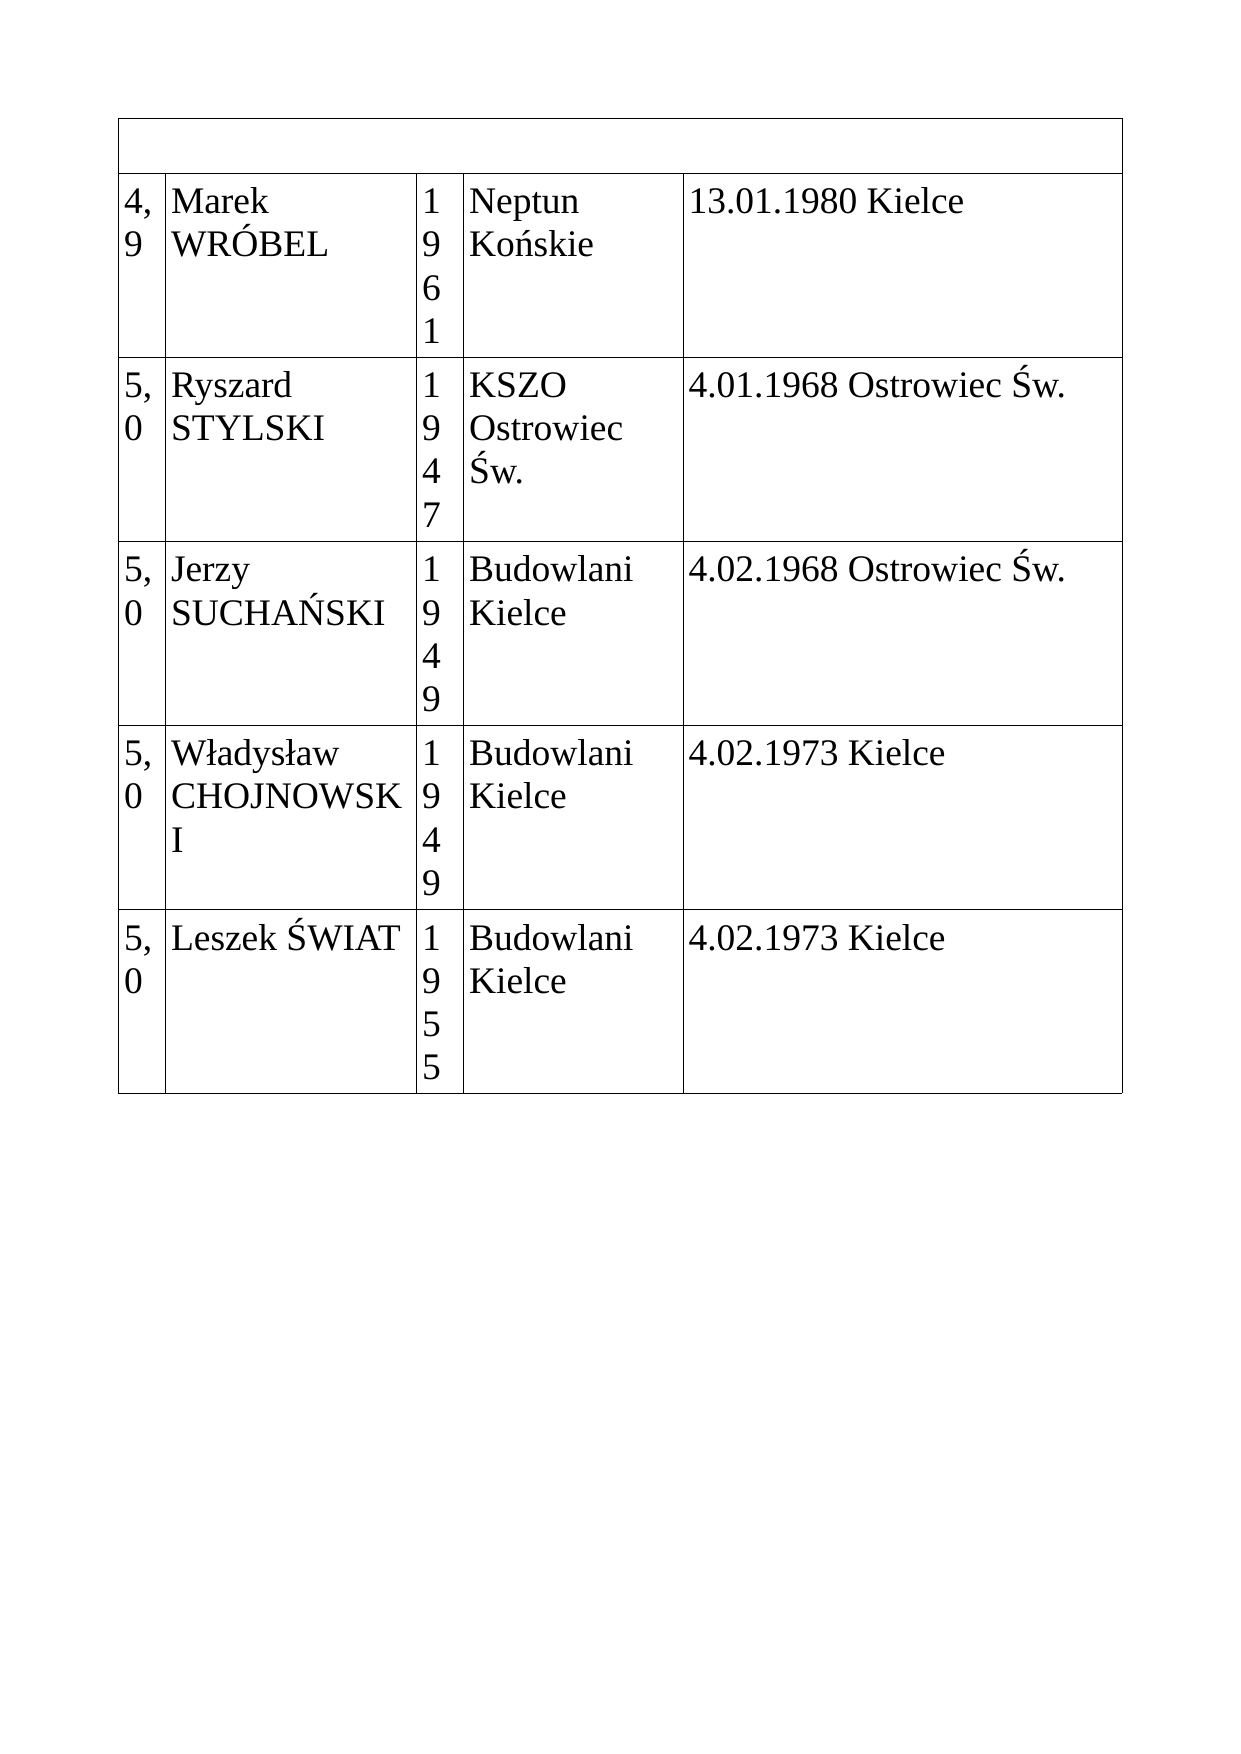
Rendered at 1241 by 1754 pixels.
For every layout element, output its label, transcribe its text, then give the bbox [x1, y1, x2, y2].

table_cell Budowlani Kielce [464, 726, 683, 909]
table_cell 1949 [417, 542, 463, 725]
table_cell Władysław CHOJNOWSKI [166, 726, 416, 909]
table_cell 1949 [417, 726, 463, 909]
table_cell [119, 119, 1122, 173]
table_cell Jerzy SUCHAŃSKI [166, 542, 416, 725]
table_cell 1955 [417, 910, 463, 1093]
table_cell Marek WRÓBEL [166, 174, 416, 357]
table_cell 4.02.1973 Kielce [684, 910, 1122, 1093]
table_cell 5,0 [119, 542, 165, 725]
table_cell 4.02.1973 Kielce [684, 726, 1122, 909]
table_cell 1961 [417, 174, 463, 357]
table_cell 4.01.1968 Ostrowiec Św. [684, 358, 1122, 541]
table_cell Leszek ŚWIAT [166, 910, 416, 1093]
table_cell Neptun Końskie [464, 174, 683, 357]
table_cell 13.01.1980 Kielce [684, 174, 1122, 357]
table_cell 5,0 [119, 726, 165, 909]
table_cell Ryszard STYLSKI [166, 358, 416, 541]
table_cell 1947 [417, 358, 463, 541]
table_cell 5,0 [119, 910, 165, 1093]
table_cell 4,9 [119, 174, 165, 357]
table_cell KSZO Ostrowiec Św. [464, 358, 683, 541]
table_cell 4.02.1968 Ostrowiec Św. [684, 542, 1122, 725]
table_cell 5,0 [119, 358, 165, 541]
table_cell Budowlani Kielce [464, 910, 683, 1093]
table_cell Budowlani Kielce [464, 542, 683, 725]
